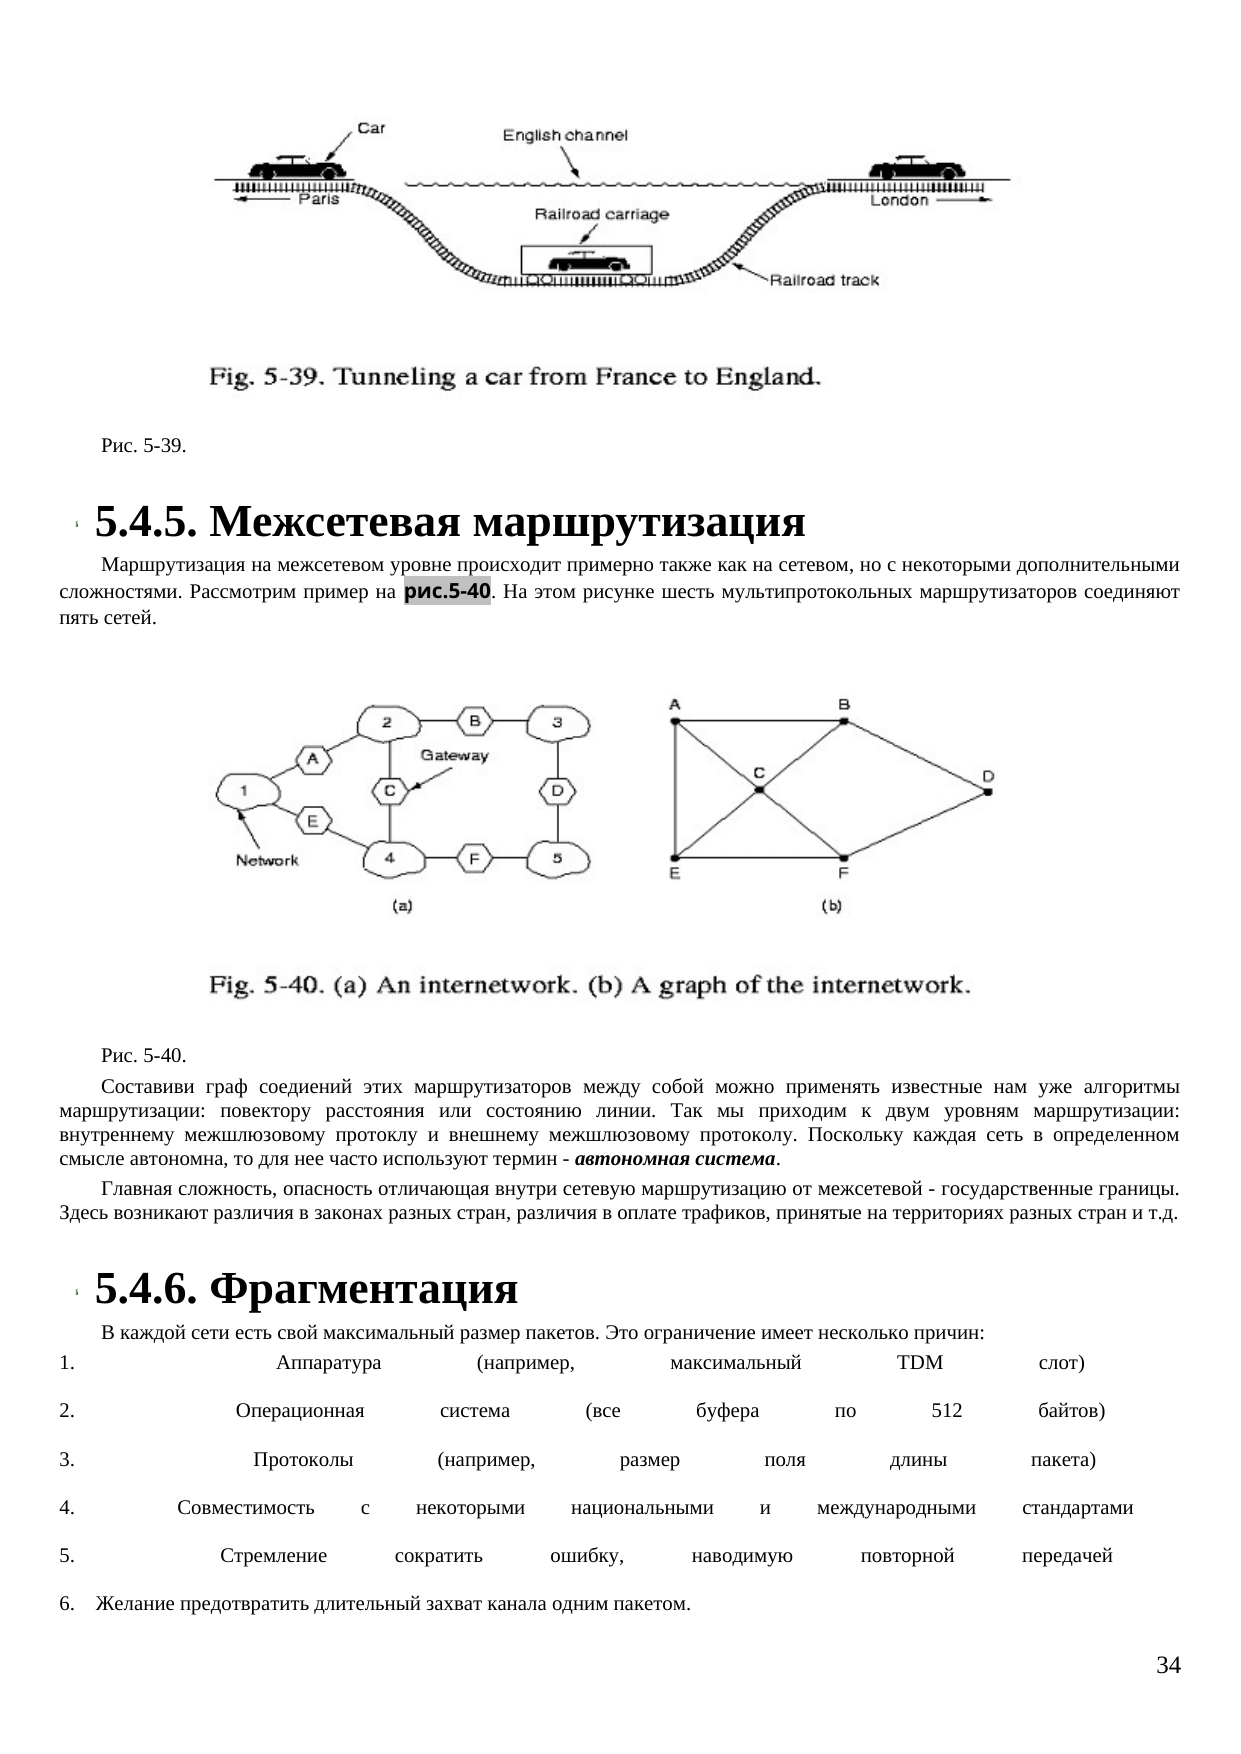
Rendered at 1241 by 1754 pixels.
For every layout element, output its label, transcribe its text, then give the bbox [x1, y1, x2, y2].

picture [75, 92, 1140, 413]
text Составиви граф соедиений этих маршрутизаторов между собой можно применять известные нам уже алгоритмы маршрутизации: повектору расстояния или состоянию линии. Так мы приходим к двум уровням маршрутизации: внутреннему межшлюзовому протоклу и внешнему межшлюзовому протоколу. Поскольку каждая сеть в определенном смысле автономна, то для нее часто используют термин - автономная система. [59, 1074, 1181, 1170]
text Рис. 5-40. [59, 1043, 1181, 1067]
text В каждой сети есть свой максимальный размер пакетов. Это ограничение имеет несколько причин: [59, 1320, 1181, 1344]
subtitle 5.4.6. Фрагментация [59, 1261, 1181, 1314]
text Маршрутизация на межсетевом уровне происходит примерно также как на сетевом, но с некоторыми дополнительными сложностями. Рассмотрим пример на рис.5-40. На этом рисунке шесть мультипротокольных маршрутизаторов соединяют пять сетей. [59, 552, 1181, 629]
picture [75, 668, 1140, 1024]
text 1. Аппаратура (например, максимальный TDM слот) 2. Операционная система (все буфера по 512 байтов) 3. Протоколы (например, размер поля длины пакета) 4. Совместимость с некоторыми национальными и международными стандартами 5. Стремление сократить ошибку, наводимую повторной передачей 6. Желание предотвратить длительный захват канала одним пакетом. [59, 1350, 1181, 1615]
text Рис. 5-39. [59, 433, 1181, 457]
subtitle 5.4.5. Межсетевая маршрутизация [59, 493, 1181, 546]
text Главная сложность, опасность отличающая внутри сетевую маршрутизацию от межсетевой - государственные границы. Здесь возникают различия в законах разных стран, различия в оплате трафиков, принятые на территориях разных стран и т.д. [59, 1176, 1181, 1224]
